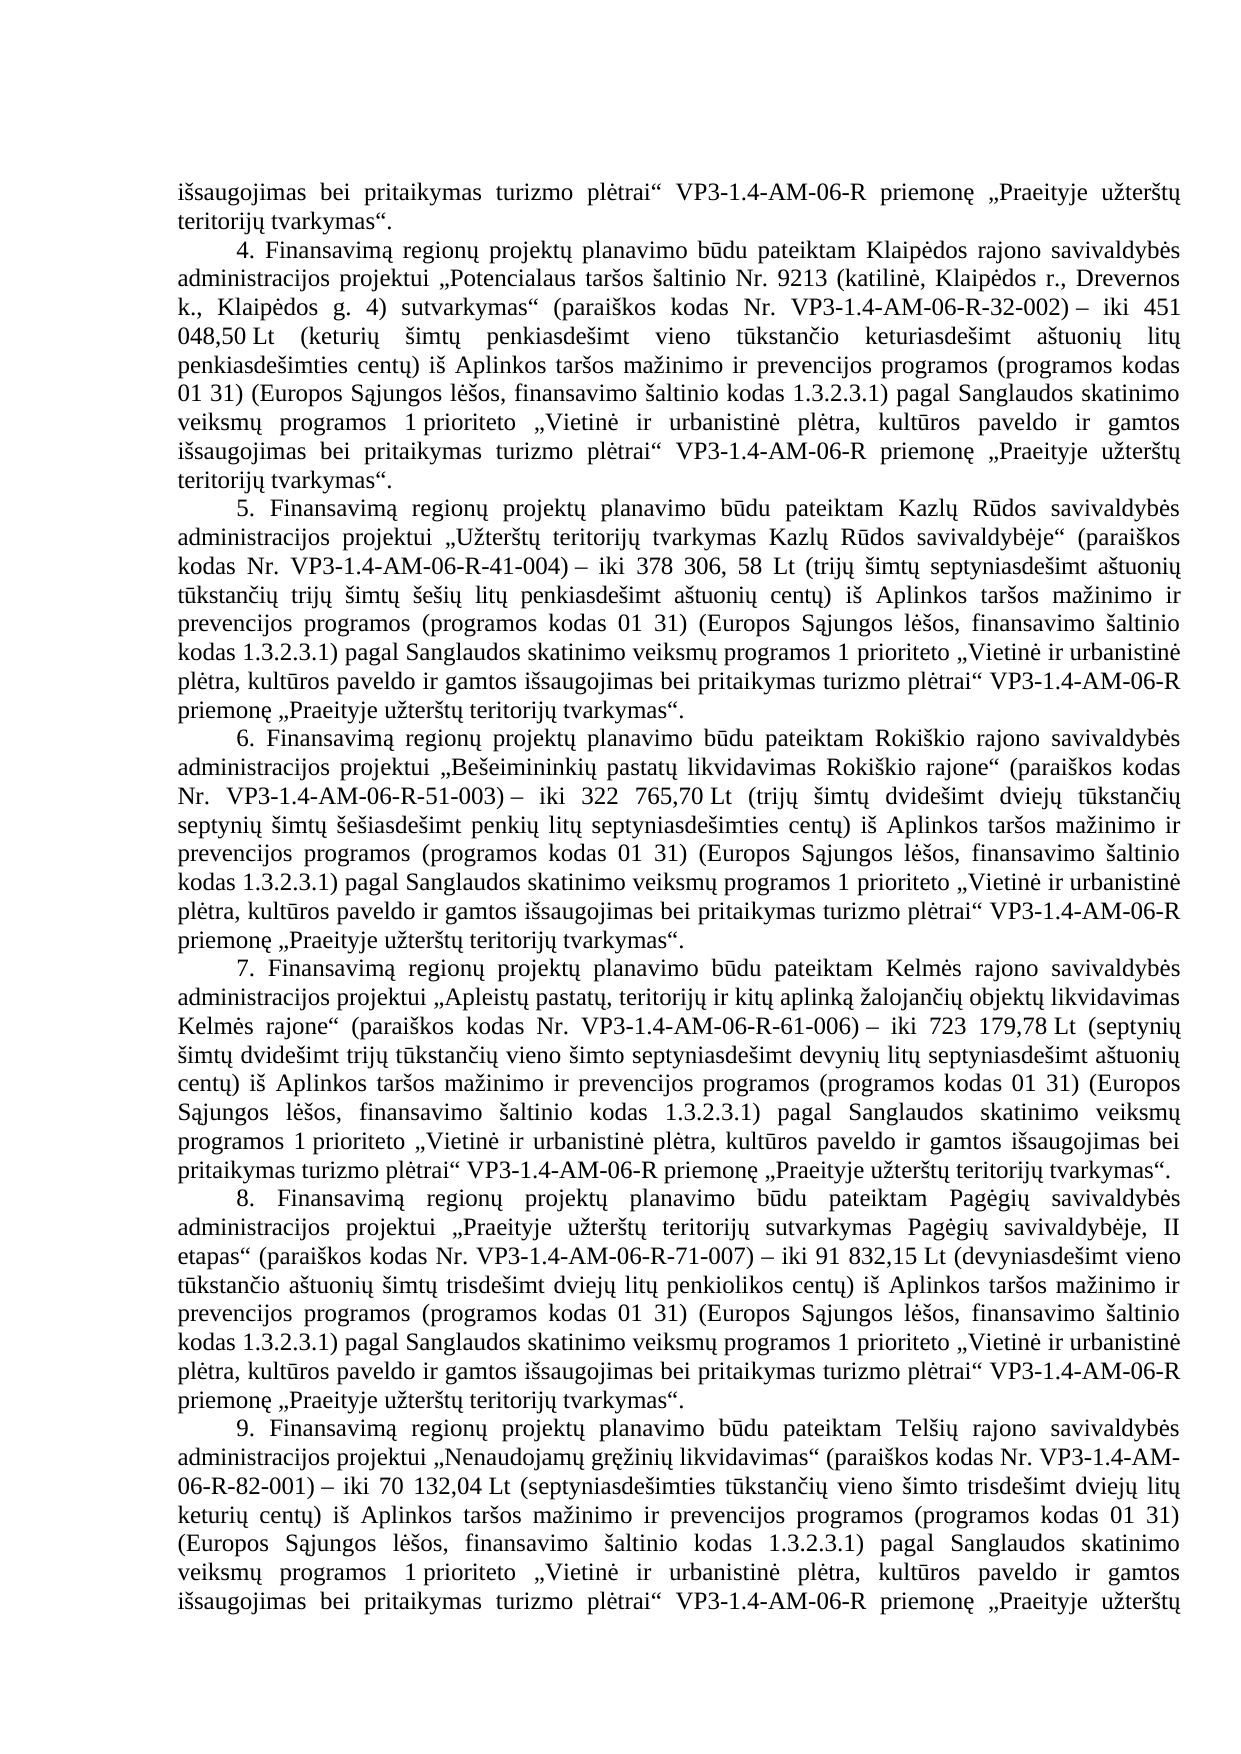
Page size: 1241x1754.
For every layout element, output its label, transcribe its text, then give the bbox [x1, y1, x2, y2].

text 8. Finansavimą regionų projektų planavimo būdu pateiktam Pagėgių savivaldybės administracijos projektui „Praeityje užterštų teritorijų sutvarkymas Pagėgių savivaldybėje, II etapas“ (paraiškos kodas Nr. VP3-1.4-AM-06-R-71-007) – iki 91 832,15 Lt (devyniasdešimt vieno tūkstančio aštuonių šimtų trisdešimt dviejų litų penkiolikos centų) iš Aplinkos taršos mažinimo ir prevencijos programos (programos kodas 01 31) (Europos Sąjungos lėšos, finansavimo šaltinio kodas 1.3.2.3.1) pagal Sanglaudos skatinimo veiksmų programos 1 prioriteto „Vietinė ir urbanistinė plėtra, kultūros paveldo ir gamtos išsaugojimas bei pritaikymas turizmo plėtrai“ VP3-1.4-AM-06-R priemonę „Praeityje užterštų teritorijų tvarkymas“. [177, 1183, 1181, 1413]
text 5. Finansavimą regionų projektų planavimo būdu pateiktam Kazlų Rūdos savivaldybės administracijos projektui „Užterštų teritorijų tvarkymas Kazlų Rūdos savivaldybėje“ (paraiškos kodas Nr. VP3-1.4-AM-06-R-41-004) – iki 378 306, 58 Lt (trijų šimtų septyniasdešimt aštuonių tūkstančių trijų šimtų šešių litų penkiasdešimt aštuonių centų) iš Aplinkos taršos mažinimo ir prevencijos programos (programos kodas 01 31) (Europos Sąjungos lėšos, finansavimo šaltinio kodas 1.3.2.3.1) pagal Sanglaudos skatinimo veiksmų programos 1 prioriteto „Vietinė ir urbanistinė plėtra, kultūros paveldo ir gamtos išsaugojimas bei pritaikymas turizmo plėtrai“ VP3-1.4-AM-06-R priemonę „Praeityje užterštų teritorijų tvarkymas“. [177, 493, 1181, 723]
text 7. Finansavimą regionų projektų planavimo būdu pateiktam Kelmės rajono savivaldybės administracijos projektui „Apleistų pastatų, teritorijų ir kitų aplinką žalojančių objektų likvidavimas Kelmės rajone“ (paraiškos kodas Nr. VP3-1.4-AM-06-R-61-006) – iki 723 179,78 Lt (septynių šimtų dvidešimt trijų tūkstančių vieno šimto septyniasdešimt devynių litų septyniasdešimt aštuonių centų) iš Aplinkos taršos mažinimo ir prevencijos programos (programos kodas 01 31) (Europos Sąjungos lėšos, finansavimo šaltinio kodas 1.3.2.3.1) pagal Sanglaudos skatinimo veiksmų programos 1 prioriteto „Vietinė ir urbanistinė plėtra, kultūros paveldo ir gamtos išsaugojimas bei pritaikymas turizmo plėtrai“ VP3-1.4-AM-06-R priemonę „Praeityje užterštų teritorijų tvarkymas“. [177, 953, 1181, 1183]
text 4. Finansavimą regionų projektų planavimo būdu pateiktam Klaipėdos rajono savivaldybės administracijos projektui „Potencialaus taršos šaltinio Nr. 9213 (katilinė, Klaipėdos r., Drevernos k., Klaipėdos g. 4) sutvarkymas“ (paraiškos kodas Nr. VP3-1.4-AM-06-R-32-002) – iki 451 048,50 Lt (keturių šimtų penkiasdešimt vieno tūkstančio keturiasdešimt aštuonių litų penkiasdešimties centų) iš Aplinkos taršos mažinimo ir prevencijos programos (programos kodas 01 31) (Europos Sąjungos lėšos, finansavimo šaltinio kodas 1.3.2.3.1) pagal Sanglaudos skatinimo veiksmų programos 1 prioriteto „Vietinė ir urbanistinė plėtra, kultūros paveldo ir gamtos išsaugojimas bei pritaikymas turizmo plėtrai“ VP3-1.4-AM-06-R priemonę „Praeityje užterštų teritorijų tvarkymas“. [177, 235, 1181, 493]
text išsaugojimas bei pritaikymas turizmo plėtrai“ VP3-1.4-AM-06-R priemonę „Praeityje užterštų teritorijų tvarkymas“. [177, 177, 1181, 235]
text 6. Finansavimą regionų projektų planavimo būdu pateiktam Rokiškio rajono savivaldybės administracijos projektui „Bešeimininkių pastatų likvidavimas Rokiškio rajone“ (paraiškos kodas Nr. VP3-1.4-AM-06-R-51-003) – iki 322 765,70 Lt (trijų šimtų dvidešimt dviejų tūkstančių septynių šimtų šešiasdešimt penkių litų septyniasdešimties centų) iš Aplinkos taršos mažinimo ir prevencijos programos (programos kodas 01 31) (Europos Sąjungos lėšos, finansavimo šaltinio kodas 1.3.2.3.1) pagal Sanglaudos skatinimo veiksmų programos 1 prioriteto „Vietinė ir urbanistinė plėtra, kultūros paveldo ir gamtos išsaugojimas bei pritaikymas turizmo plėtrai“ VP3-1.4-AM-06-R priemonę „Praeityje užterštų teritorijų tvarkymas“. [177, 723, 1181, 953]
text 9. Finansavimą regionų projektų planavimo būdu pateiktam Telšių rajono savivaldybės administracijos projektui „Nenaudojamų gręžinių likvidavimas“ (paraiškos kodas Nr. VP3-1.4-AM-06-R-82-001) – iki 70 132,04 Lt (septyniasdešimties tūkstančių vieno šimto trisdešimt dviejų litų keturių centų) iš Aplinkos taršos mažinimo ir prevencijos programos (programos kodas 01 31) (Europos Sąjungos lėšos, finansavimo šaltinio kodas 1.3.2.3.1) pagal Sanglaudos skatinimo veiksmų programos 1 prioriteto „Vietinė ir urbanistinė plėtra, kultūros paveldo ir gamtos išsaugojimas bei pritaikymas turizmo plėtrai“ VP3-1.4-AM-06-R priemonę „Praeityje užterštų [177, 1413, 1181, 1615]
